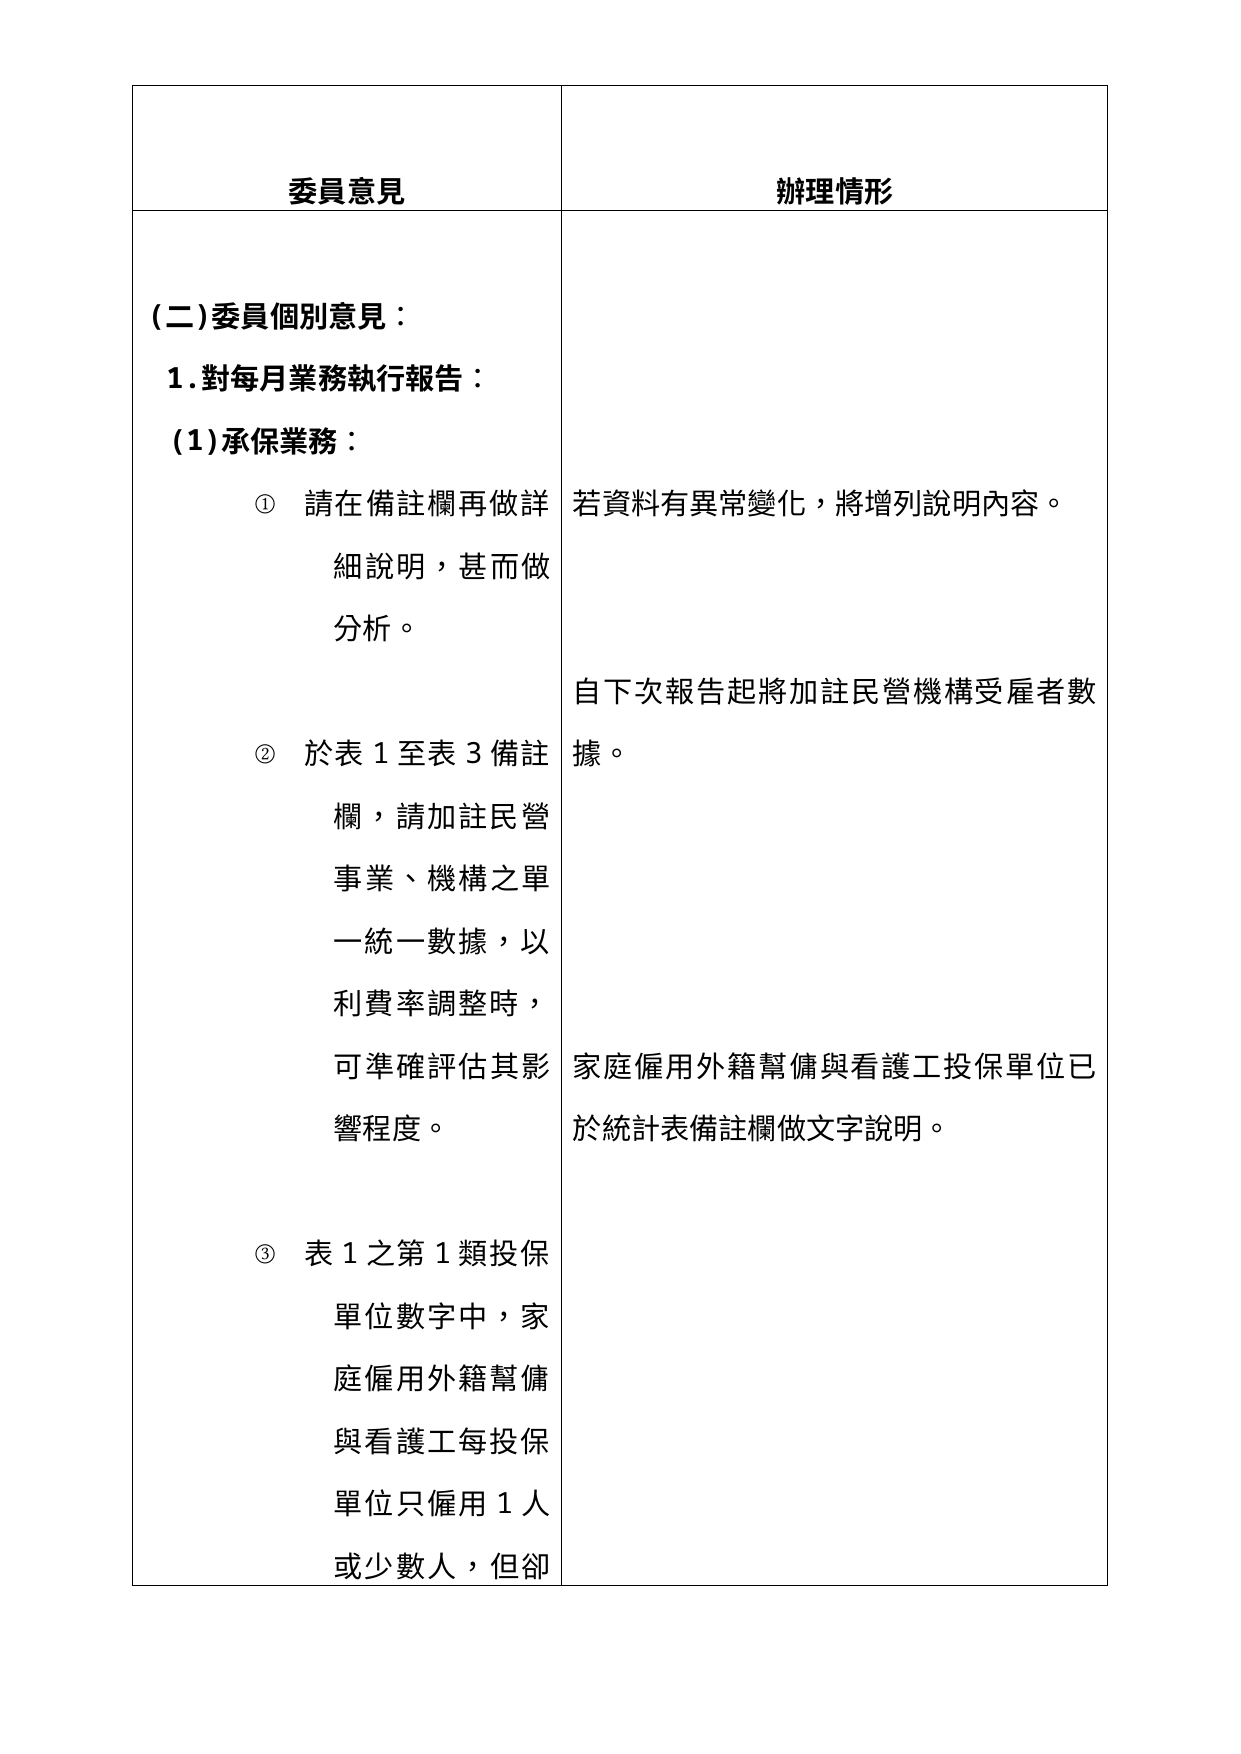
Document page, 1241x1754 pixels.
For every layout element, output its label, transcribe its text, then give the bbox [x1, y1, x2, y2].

table_cell (二)委員個別意見： 1.對每月業務執行報告： (1)承保業務： 請在備註欄再做詳細說明，甚而做分析。 於表1至表3備註欄，請加註民營事業、機構之單一統一數據，以利費率調整時，可準確評估其影響程度。 表1之第1類投保單位數字中，家庭僱用外籍幫傭與看護工每投保單位只僱用1人或少數人，但卻 [133, 211, 561, 1585]
table_header 委員意見 [133, 86, 561, 210]
table_cell 若資料有異常變化，將增列說明內容。 自下次報告起將加註民營機構受雇者數據。 家庭僱用外籍幫傭與看護工投保單位已於統計表備註欄做文字說明。 [562, 211, 1107, 1585]
table_header 辦理情形 [562, 86, 1107, 210]
